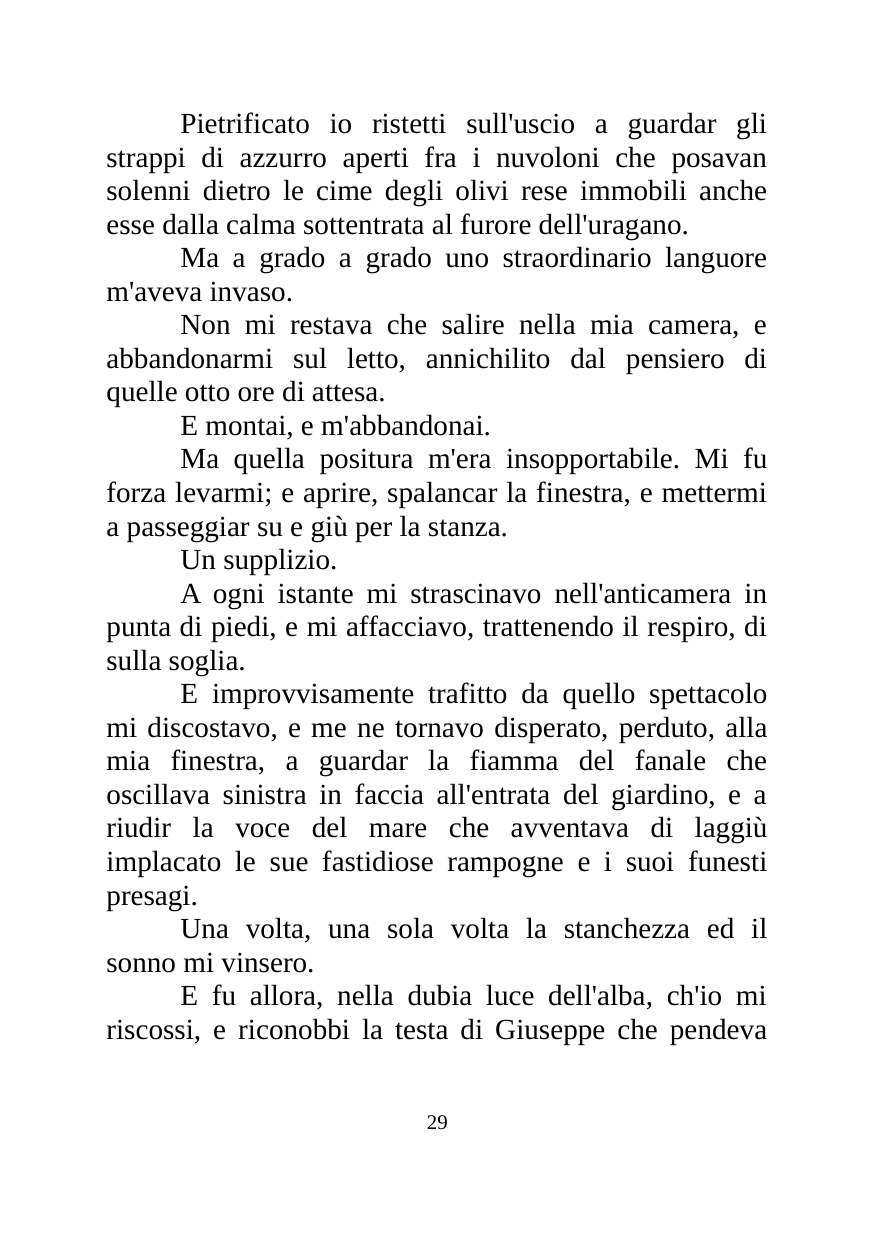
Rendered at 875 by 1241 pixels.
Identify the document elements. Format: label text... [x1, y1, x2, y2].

text E improvvisamente trafitto da quello spettacolo mi discostavo, e me ne tornavo disperato, perduto, alla mia finestra, a guardar la fiamma del fanale che oscillava sinistra in faccia all'entrata del giardino, e a riudir la voce del mare che avventava di laggiù implacato le sue fastidiose rampogne e i suoi funesti presagi. [106, 676, 768, 911]
text A ogni istante mi strascinavo nell'anticamera in punta di piedi, e mi affacciavo, trattenendo il respiro, di sulla soglia. [106, 576, 768, 676]
text E fu allora, nella dubia luce dell'alba, ch'io mi riscossi, e riconobbi la testa di Giuseppe che pendeva [106, 978, 768, 1045]
text Pietrificato io ristetti sull'uscio a guardar gli strappi di azzurro aperti fra i nuvoloni che posavan solenni dietro le cime degli olivi rese immobili anche esse dalla calma sottentrata al furore dell'uragano. [106, 106, 768, 240]
text E montai, e m'abbandonai. [106, 408, 768, 442]
text Un supplizio. [106, 542, 768, 576]
text Ma a grado a grado uno straordinario languore m'aveva invaso. [106, 240, 768, 307]
text Non mi restava che salire nella mia camera, e abbandonarmi sul letto, annichilito dal pensiero di quelle otto ore di attesa. [106, 307, 768, 408]
text Una volta, una sola volta la stanchezza ed il sonno mi vinsero. [106, 911, 768, 978]
text Ma quella positura m'era insopportabile. Mi fu forza levarmi; e aprire, spalancar la finestra, e mettermi a passeggiar su e giù per la stanza. [106, 442, 768, 542]
